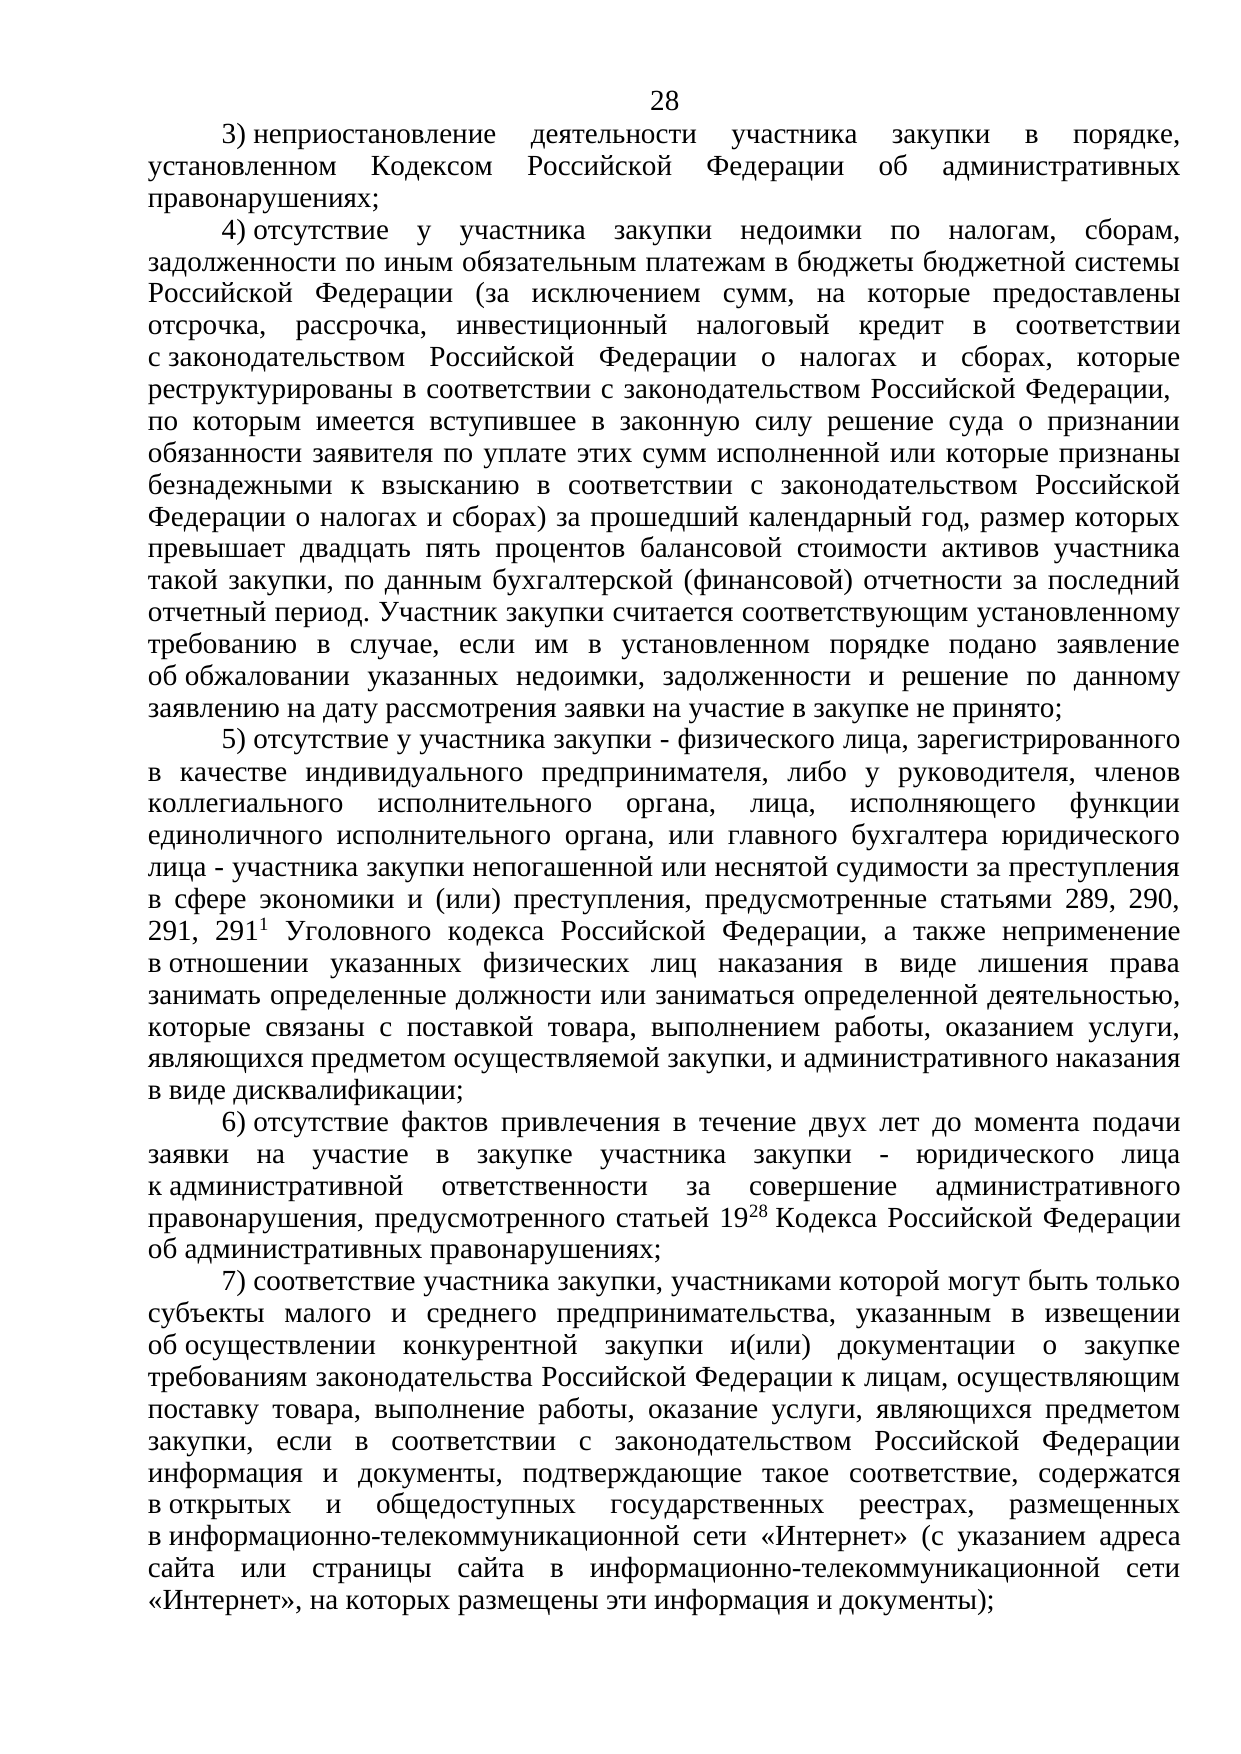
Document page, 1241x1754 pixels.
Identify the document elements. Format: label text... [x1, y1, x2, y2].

text 7) соответствие участника закупки, участниками которой могут быть только субъекты малого и среднего предпринимательства, указанным в извещении об осуществлении конкурентной закупки и(или) документации о закупке требованиям законодательства Российской Федерации к лицам, осуществляющим поставку товара, выполнение работы, оказание услуги, являющихся предметом закупки, если в соответствии с законодательством Российской Федерации информация и документы, подтверждающие такое соответствие, содержатся в открытых и общедоступных государственных реестрах, размещенных в информационно-телекоммуникационной сети «Интернет» (с указанием адреса сайта или страницы сайта в информационно-телекоммуникационной сети «Интернет», на которых размещены эти информация и документы); [148, 1265, 1181, 1616]
text 6) отсутствие фактов привлечения в течение двух лет до момента подачи заявки на участие в закупке участника закупки - юридического лица к административной ответственности за совершение административного правонарушения, предусмотренного статьей 1928 Кодекса Российской Федерации об административных правонарушениях; [148, 1106, 1181, 1265]
text 4) отсутствие у участника закупки недоимки по налогам, сборам, задолженности по иным обязательным платежам в бюджеты бюджетной системы Российской Федерации (за исключением сумм, на которые предоставлены отсрочка, рассрочка, инвестиционный налоговый кредит в соответствии с законодательством Российской Федерации о налогах и сборах, которые реструктурированы в соответствии с законодательством Российской Федерации, по которым имеется вступившее в законную силу решение суда о признании обязанности заявителя по уплате этих сумм исполненной или которые признаны безнадежными к взысканию в соответствии с законодательством Российской Федерации о налогах и сборах) за прошедший календарный год, размер которых превышает двадцать пять процентов балансовой стоимости активов участника такой закупки, по данным бухгалтерской (финансовой) отчетности за последний отчетный период. Участник закупки считается соответствующим установленному требованию в случае, если им в установленном порядке подано заявление об обжаловании указанных недоимки, задолженности и решение по данному заявлению на дату рассмотрения заявки на участие в закупке не принято; [148, 214, 1181, 723]
text 3) неприостановление деятельности участника закупки в порядке, установленном Кодексом Российской Федерации об административных правонарушениях; [148, 118, 1181, 214]
text 5) отсутствие у участника закупки - физического лица, зарегистрированного в качестве индивидуального предпринимателя, либо у руководителя, членов коллегиального исполнительного органа, лица, исполняющего функции единоличного исполнительного органа, или главного бухгалтера юридического лица - участника закупки непогашенной или неснятой судимости за преступления в сфере экономики и (или) преступления, предусмотренные статьями 289, 290, 291, 2911 Уголовного кодекса Российской Федерации, а также неприменение в отношении указанных физических лиц наказания в виде лишения права занимать определенные должности или заниматься определенной деятельностью, которые связаны с поставкой товара, выполнением работы, оказанием услуги, являющихся предметом осуществляемой закупки, и административного наказания в виде дисквалификации; [148, 723, 1181, 1106]
